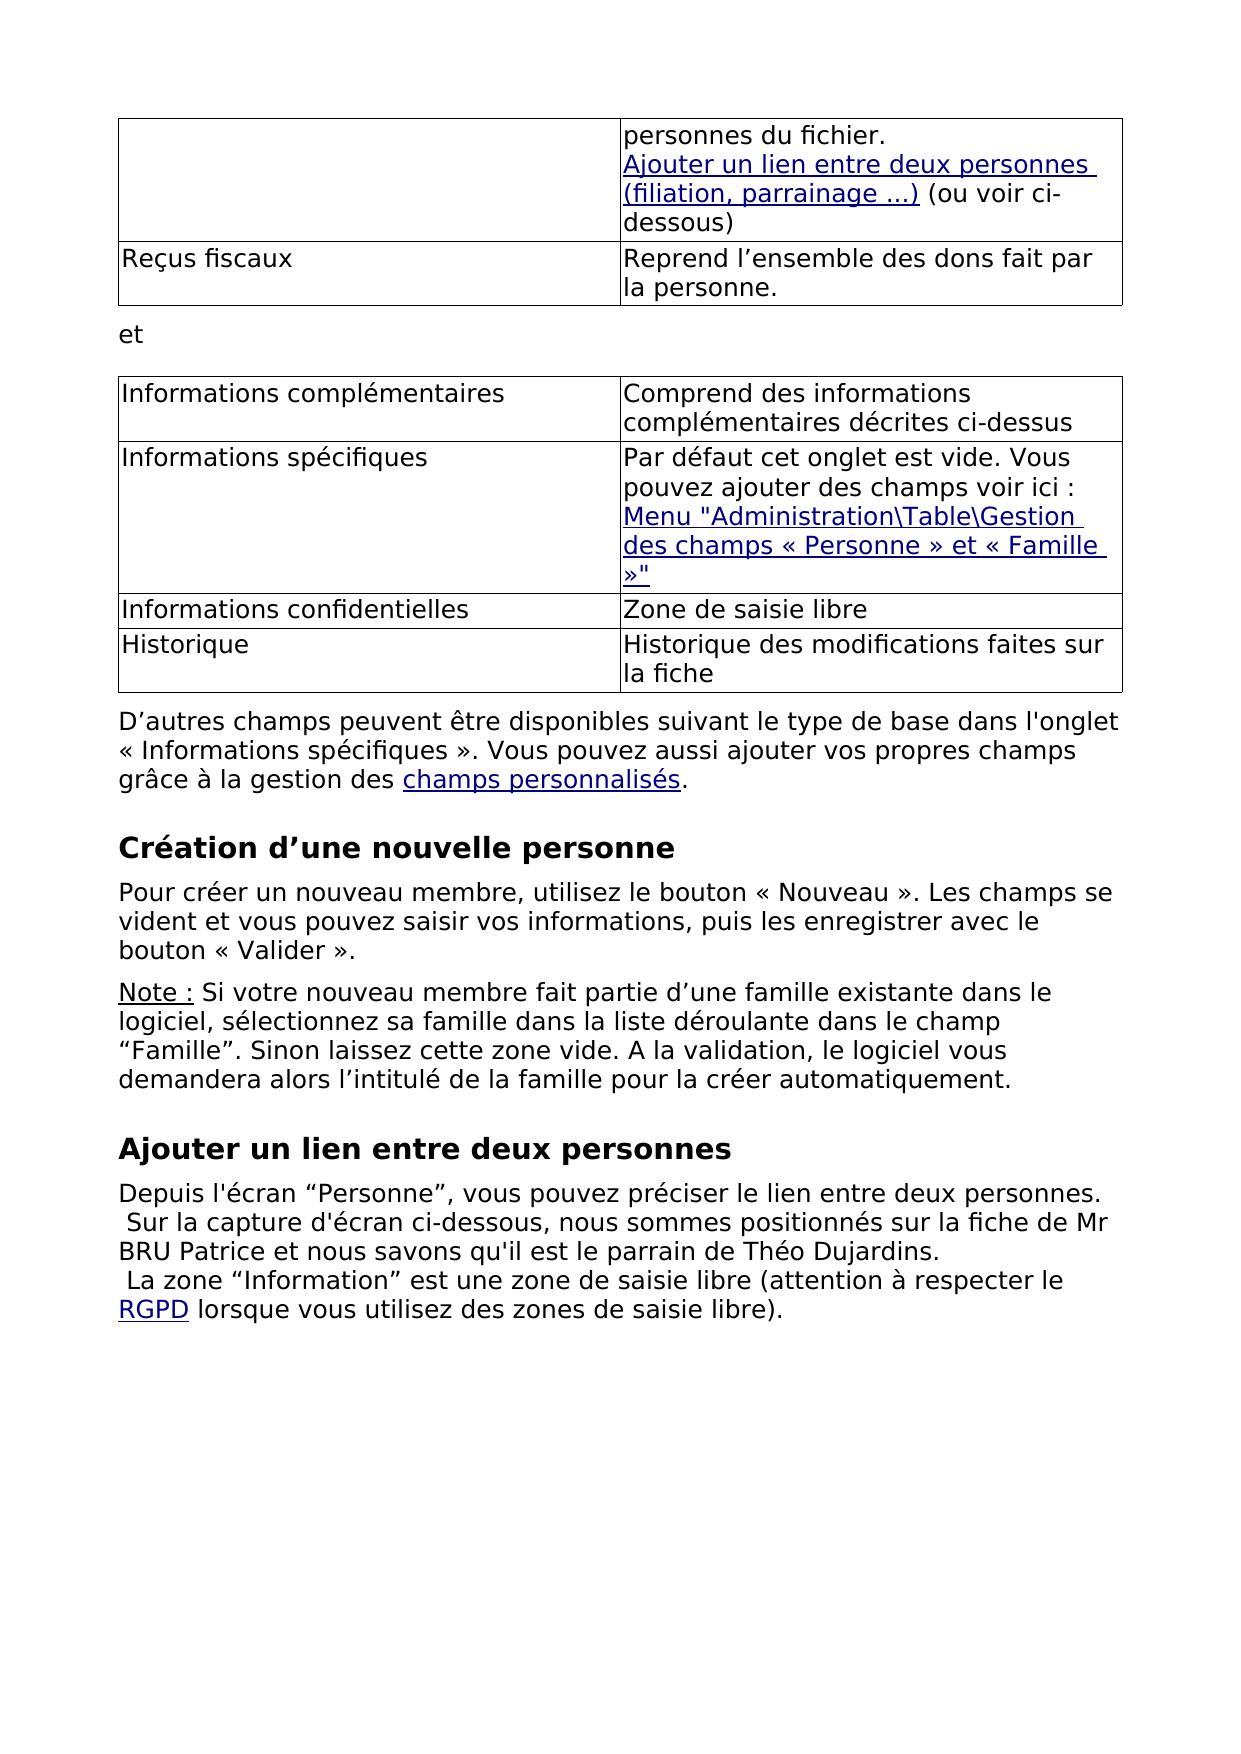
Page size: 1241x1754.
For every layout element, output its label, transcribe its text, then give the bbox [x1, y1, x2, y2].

table_cell Par défaut cet onglet est vide. Vous pouvez ajouter des champs voir ici : Menu "Administration\Table\Gestion des champs « Personne » et « Famille »" [621, 442, 1122, 592]
table_cell Informations spécifiques [119, 442, 620, 592]
subtitle Création d’une nouvelle personne [118, 832, 1122, 866]
text Pour créer un nouveau membre, utilisez le bouton « Nouveau ». Les champs se vident et vous pouvez saisir vos informations, puis les enregistrer avec le bouton « Valider ». [118, 878, 1122, 966]
table_header Comprend des informations complémentaires décrites ci-dessus [621, 377, 1122, 441]
table_cell Reprend l’ensemble des dons fait par la personne. [621, 242, 1122, 305]
table_cell Zone de saisie libre [621, 594, 1122, 627]
text Depuis l'écran “Personne”, vous pouvez préciser le lien entre deux personnes. Sur la capture d'écran ci-dessous, nous sommes positionnés sur la fiche de Mr BRU Patrice et nous savons qu'il est le parrain de Théo Dujardins. La zone “Information” est une zone de saisie libre (attention à respecter le RGPD lorsque vous utilisez des zones de saisie libre). [118, 1179, 1122, 1354]
table_cell Informations confidentielles [119, 594, 620, 627]
subtitle Ajouter un lien entre deux personnes [118, 1132, 1122, 1166]
table_cell personnes du fichier. Ajouter un lien entre deux personnes (filiation, parrainage ...) (ou voir ci-dessous) [621, 119, 1122, 241]
table_cell Historique [119, 629, 620, 692]
text D’autres champs peuvent être disponibles suivant le type de base dans l'onglet « Informations spécifiques ». Vous pouvez aussi ajouter vos propres champs grâce à la gestion des champs personnalisés. [118, 707, 1122, 794]
text Note : Si votre nouveau membre fait partie d’une famille existante dans le logiciel, sélectionnez sa famille dans la liste déroulante dans le champ “Famille”. Sinon laissez cette zone vide. A la validation, le logiciel vous demandera alors l’intitulé de la famille pour la créer automatiquement. [118, 978, 1122, 1095]
table_cell Reçus fiscaux [119, 242, 620, 305]
table_cell Historique des modifications faites sur la fiche [621, 629, 1122, 692]
table_header Informations complémentaires [119, 377, 620, 441]
text et [118, 320, 1122, 349]
table_cell [119, 119, 620, 241]
